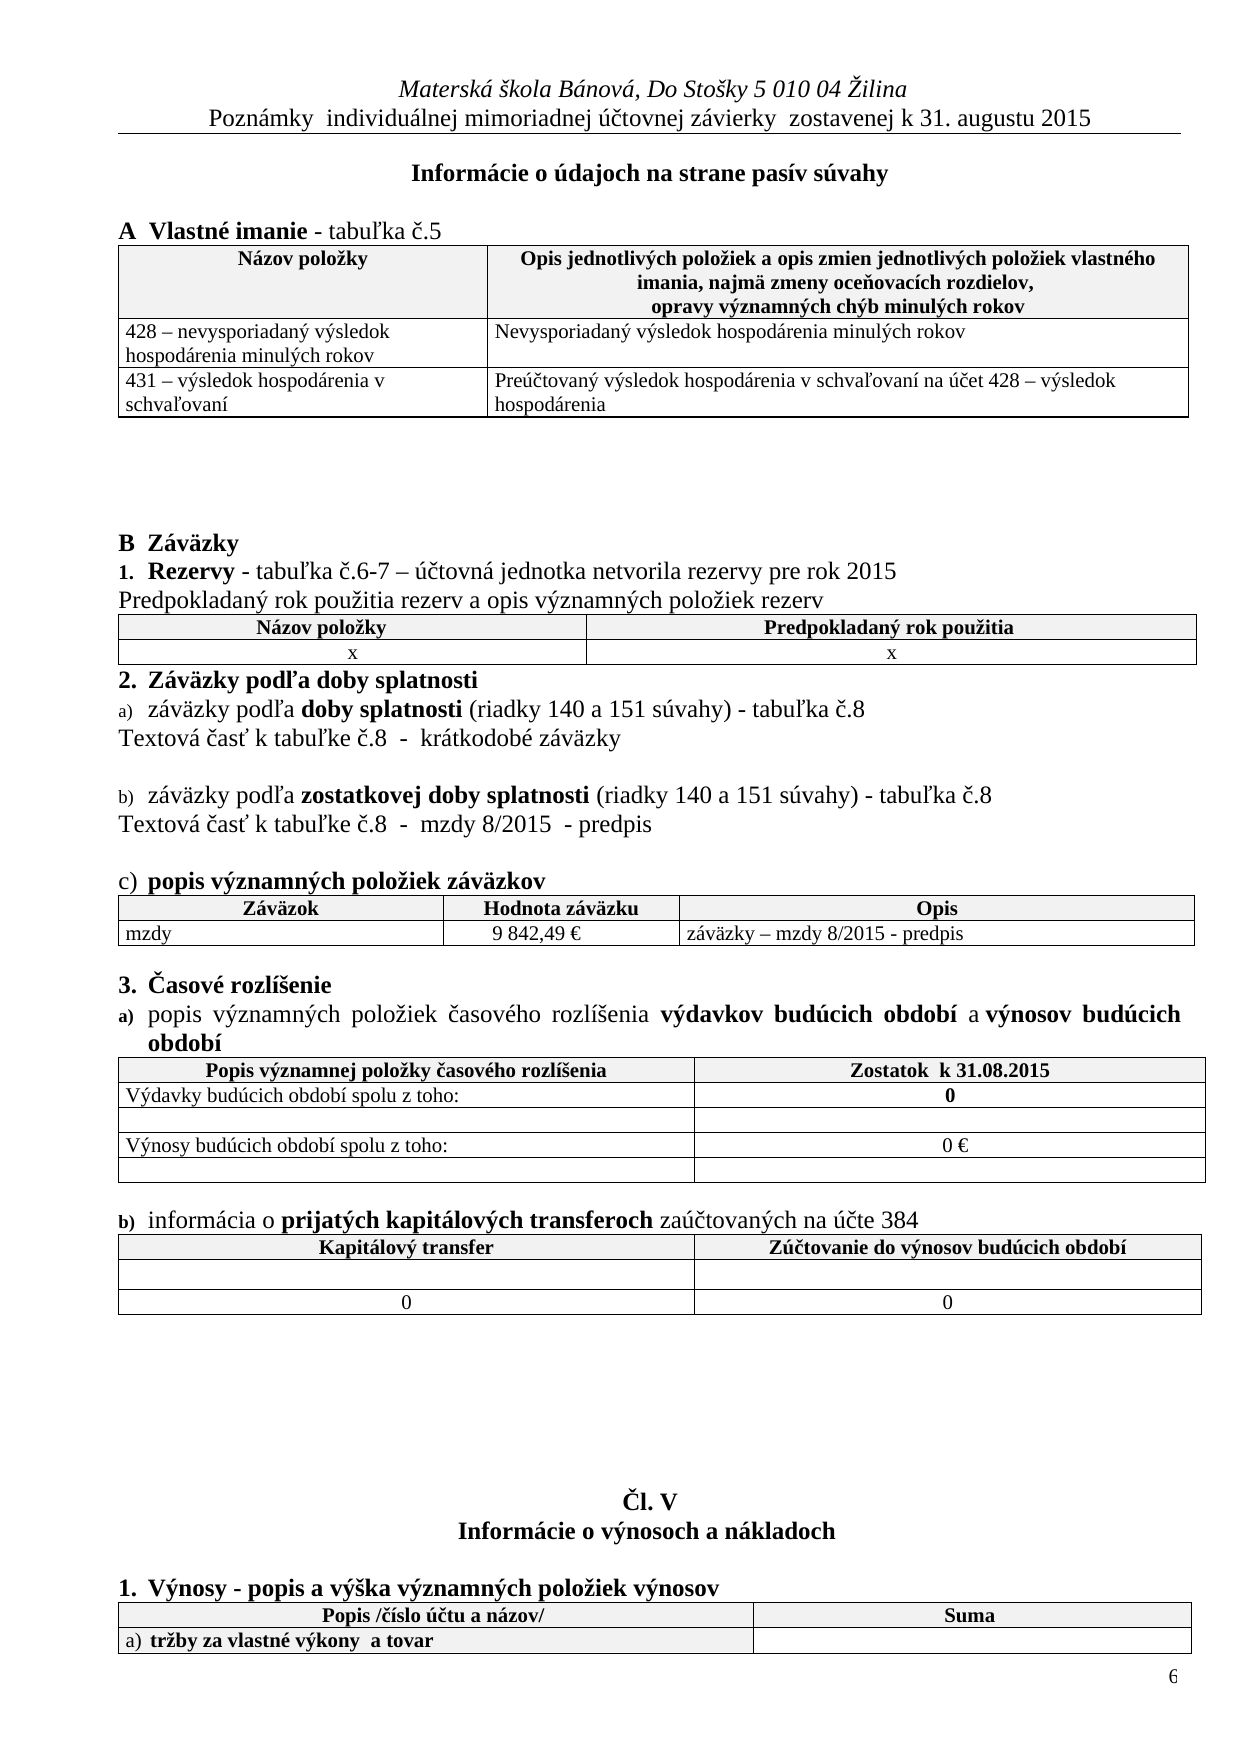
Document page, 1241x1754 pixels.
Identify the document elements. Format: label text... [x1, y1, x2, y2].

table_cell 0 [695, 1083, 1205, 1107]
list záväzky podľa doby splatnosti (riadky 140 a 151 súvahy) - tabuľka č.8 [118, 694, 1181, 723]
table_cell [695, 1158, 1205, 1182]
table_cell 428 – nevysporiadaný výsledok hospodárenia minulých rokov [119, 319, 487, 367]
text B Záväzky [118, 528, 1181, 556]
table_cell záväzky – mzdy 8/2015 - predpis [680, 921, 1194, 945]
table_cell 9 842,49 € [444, 921, 679, 945]
table_cell x [119, 640, 586, 664]
table_header Kapitálový transfer [119, 1235, 694, 1259]
text Textová časť k tabuľke č.8 - mzdy 8/2015 - predpis [118, 809, 1181, 838]
table_header Predpokladaný rok použitia [587, 615, 1196, 639]
list popis významných položiek časového rozlíšenia výdavkov budúcich období a výnosov budúcich období [118, 999, 1181, 1057]
table_header Názov položky [119, 246, 487, 318]
list Výnosy - popis a výška významných položiek výnosov [118, 1573, 1181, 1602]
table_header Popis významnej položky časového rozlíšenia [119, 1058, 694, 1082]
list popis významných položiek záväzkov [118, 866, 1181, 895]
list Záväzky podľa doby splatnosti [118, 665, 1181, 694]
table_cell 0 € [695, 1133, 1205, 1157]
table_header Popis /číslo účtu a názov/ [119, 1603, 753, 1627]
text Čl. V [118, 1487, 1181, 1516]
table_cell x [587, 640, 1196, 664]
table_cell Výdavky budúcich období spolu z toho: [119, 1083, 694, 1107]
table_cell 431 – výsledok hospodárenia v schvaľovaní [119, 368, 487, 416]
table_cell [695, 1260, 1201, 1288]
table_cell tržby za vlastné výkony a tovar [119, 1628, 753, 1652]
table_cell [119, 1108, 694, 1132]
text Textová časť k tabuľke č.8 - krátkodobé záväzky [118, 723, 1181, 751]
table_header Záväzok [119, 896, 443, 920]
table_cell [119, 1260, 694, 1288]
table_header Hodnota záväzku [444, 896, 679, 920]
table_cell mzdy [119, 921, 443, 945]
table_header Zostatok k 31.08.2015 [695, 1058, 1205, 1082]
table_cell Nevysporiadaný výsledok hospodárenia minulých rokov [488, 319, 1188, 367]
table_cell 0 [119, 1290, 694, 1314]
table_cell [119, 1158, 694, 1182]
text A Vlastné imanie - tabuľka č.5 [118, 216, 1181, 245]
table_header Zúčtovanie do výnosov budúcich období [695, 1235, 1201, 1259]
table_cell 0 [695, 1290, 1201, 1314]
text Informácie o údajoch na strane pasív súvahy [118, 158, 1181, 187]
table_cell Výnosy budúcich období spolu z toho: [119, 1133, 694, 1157]
text Informácie o výnosoch a nákladoch [118, 1516, 1181, 1545]
table_header Suma [754, 1603, 1191, 1627]
list informácia o prijatých kapitálových transferoch zaúčtovaných na účte 384 [118, 1205, 1181, 1234]
table_cell [754, 1628, 1191, 1652]
list Rezervy - tabuľka č.6-7 – účtovná jednotka netvorila rezervy pre rok 2015 [118, 556, 1181, 585]
table_header Názov položky [119, 615, 586, 639]
table_cell Preúčtovaný výsledok hospodárenia v schvaľovaní na účet 428 – výsledok hospodárenia [488, 368, 1188, 416]
table_header Opis [680, 896, 1194, 920]
text Predpokladaný rok použitia rezerv a opis významných položiek rezerv [118, 585, 1181, 614]
table_header Opis jednotlivých položiek a opis zmien jednotlivých položiek vlastného imania, najmä zmeny oceňovacích rozdielov, opravy významných chýb minulých rokov [488, 246, 1188, 318]
list Časové rozlíšenie [118, 971, 1181, 999]
table_cell [695, 1108, 1205, 1132]
list záväzky podľa zostatkovej doby splatnosti (riadky 140 a 151 súvahy) - tabuľka č.8 [118, 780, 1181, 809]
